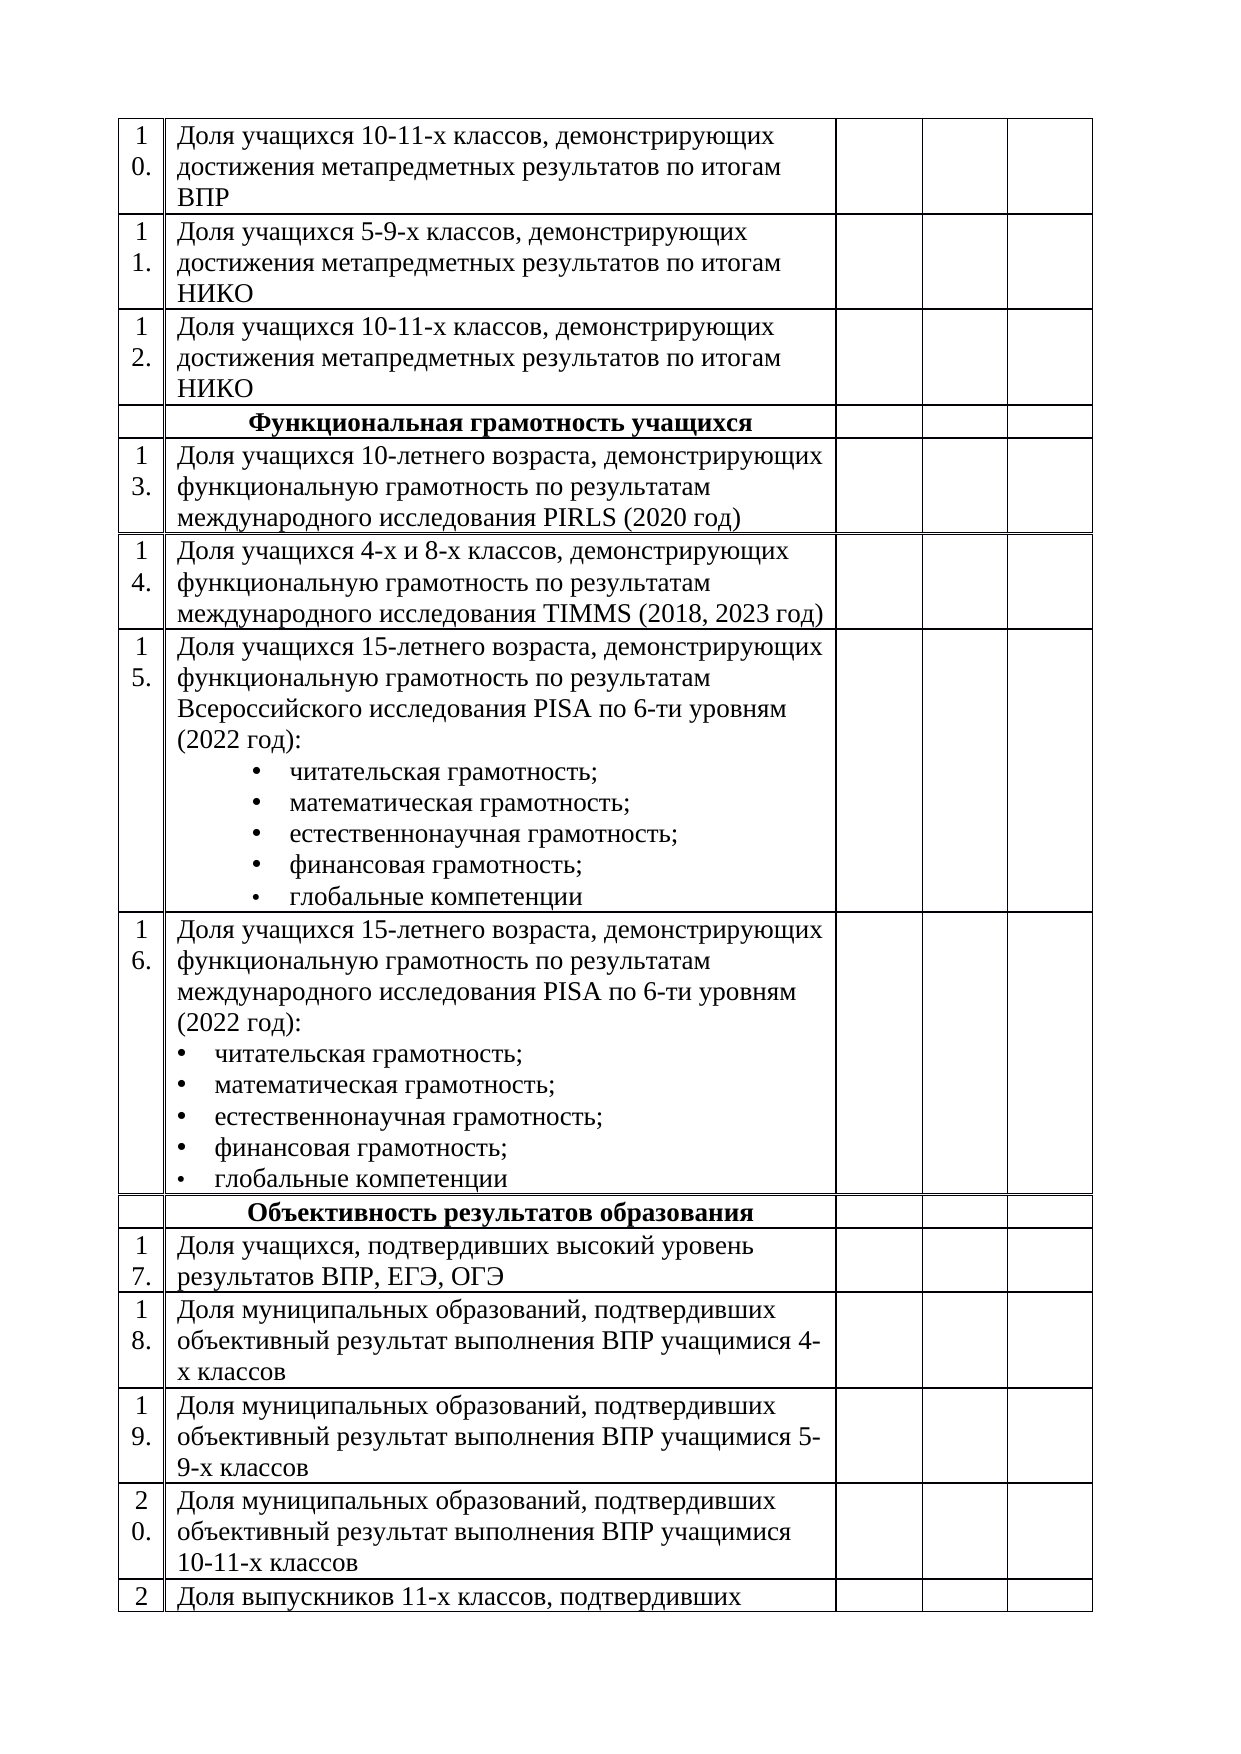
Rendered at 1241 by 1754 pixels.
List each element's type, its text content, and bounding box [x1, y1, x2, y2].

table_cell Доля выпускников 11-х классов, подтвердивших [166, 1580, 835, 1611]
table_cell [837, 630, 922, 911]
table_cell [923, 406, 1007, 437]
table_cell 20. [119, 1484, 163, 1578]
table_cell 13. [119, 439, 163, 532]
table_cell [1008, 1389, 1092, 1482]
table_cell 10. [119, 119, 163, 213]
table_cell [923, 1484, 1007, 1578]
table_cell [923, 1196, 1007, 1227]
table_cell [923, 913, 1007, 1193]
table_cell [837, 1580, 922, 1611]
table_cell [1008, 535, 1092, 628]
table_cell [837, 119, 922, 213]
table_cell Доля учащихся 10-летнего возраста, демонстрирующих функциональную грамотность по результатам международного исследования PIRLS (2020 год) [166, 439, 835, 532]
table_cell 14. [119, 535, 163, 628]
table_cell [1008, 439, 1092, 532]
table_cell 17. [119, 1229, 163, 1291]
table_cell [1008, 1229, 1092, 1291]
table_cell [1008, 913, 1092, 1193]
table_cell [923, 1293, 1007, 1387]
table_cell [837, 535, 922, 628]
table_cell [923, 1229, 1007, 1291]
table_cell [837, 913, 922, 1193]
table_cell Доля муниципальных образований, подтвердивших объективный результат выполнения ВПР учащимися 4-х классов [166, 1293, 835, 1387]
table_cell 19. [119, 1389, 163, 1482]
table_cell [837, 1389, 922, 1482]
table_cell 2 [119, 1580, 163, 1611]
table_cell Доля муниципальных образований, подтвердивших объективный результат выполнения ВПР учащимися 10-11-х классов [166, 1484, 835, 1578]
table_cell [923, 439, 1007, 532]
table_cell [837, 1484, 922, 1578]
table_cell 11. [119, 215, 163, 308]
table_cell [119, 1196, 163, 1227]
table_cell 12. [119, 310, 163, 404]
table_cell [923, 310, 1007, 404]
table_cell [837, 1229, 922, 1291]
table_cell 15. [119, 630, 163, 911]
table_cell [837, 215, 922, 308]
table_cell [923, 630, 1007, 911]
table_cell [837, 406, 922, 437]
table_cell Доля учащихся 10-11-х классов, демонстрирующих достижения метапредметных результатов по итогам НИКО [166, 310, 835, 404]
table_cell Доля учащихся, подтвердивших высокий уровень результатов ВПР, ЕГЭ, ОГЭ [166, 1229, 835, 1291]
table_cell [1008, 119, 1092, 213]
table_cell Доля учащихся 10-11-х классов, демонстрирующих достижения метапредметных результатов по итогам ВПР [166, 119, 835, 213]
table_cell Объективность результатов образования [166, 1196, 835, 1227]
table_cell Доля учащихся 4-х и 8-х классов, демонстрирующих функциональную грамотность по результатам международного исследования TIMMS (2018, 2023 год) [166, 535, 835, 628]
table_cell [923, 119, 1007, 213]
table_cell [119, 406, 163, 437]
table_cell Доля учащихся 15-летнего возраста, демонстрирующих функциональную грамотность по результатам международного исследования PISA по 6-ти уровням (2022 год): читательская грамотность; математическая грамотность; естественнонаучная грамотность; финансовая грамотность; глобальные компетенции [166, 913, 835, 1193]
table_cell [1008, 310, 1092, 404]
table_cell Доля учащихся 5-9-х классов, демонстрирующих достижения метапредметных результатов по итогам НИКО [166, 215, 835, 308]
table_cell Функциональная грамотность учащихся [166, 406, 835, 437]
table_cell [923, 535, 1007, 628]
table_cell 18. [119, 1293, 163, 1387]
table_cell [837, 1196, 922, 1227]
table_cell [923, 1389, 1007, 1482]
table_cell [837, 439, 922, 532]
table_cell [1008, 1484, 1092, 1578]
table_cell [1008, 1293, 1092, 1387]
table_cell [923, 215, 1007, 308]
table_cell [837, 1293, 922, 1387]
table_cell Доля учащихся 15-летнего возраста, демонстрирующих функциональную грамотность по результатам Всероссийского исследования PISA по 6-ти уровням (2022 год): читательская грамотность; математическая грамотность; естественнонаучная грамотность; финансовая грамотность; глобальные компетенции [166, 630, 835, 911]
table_cell [1008, 630, 1092, 911]
table_cell Доля муниципальных образований, подтвердивших объективный результат выполнения ВПР учащимися 5-9-х классов [166, 1389, 835, 1482]
table_cell [1008, 1196, 1092, 1227]
table_cell 16. [119, 913, 163, 1193]
table_cell [837, 310, 922, 404]
table_cell [1008, 215, 1092, 308]
table_cell [1008, 406, 1092, 437]
table_cell [1008, 1580, 1092, 1611]
table_cell [923, 1580, 1007, 1611]
